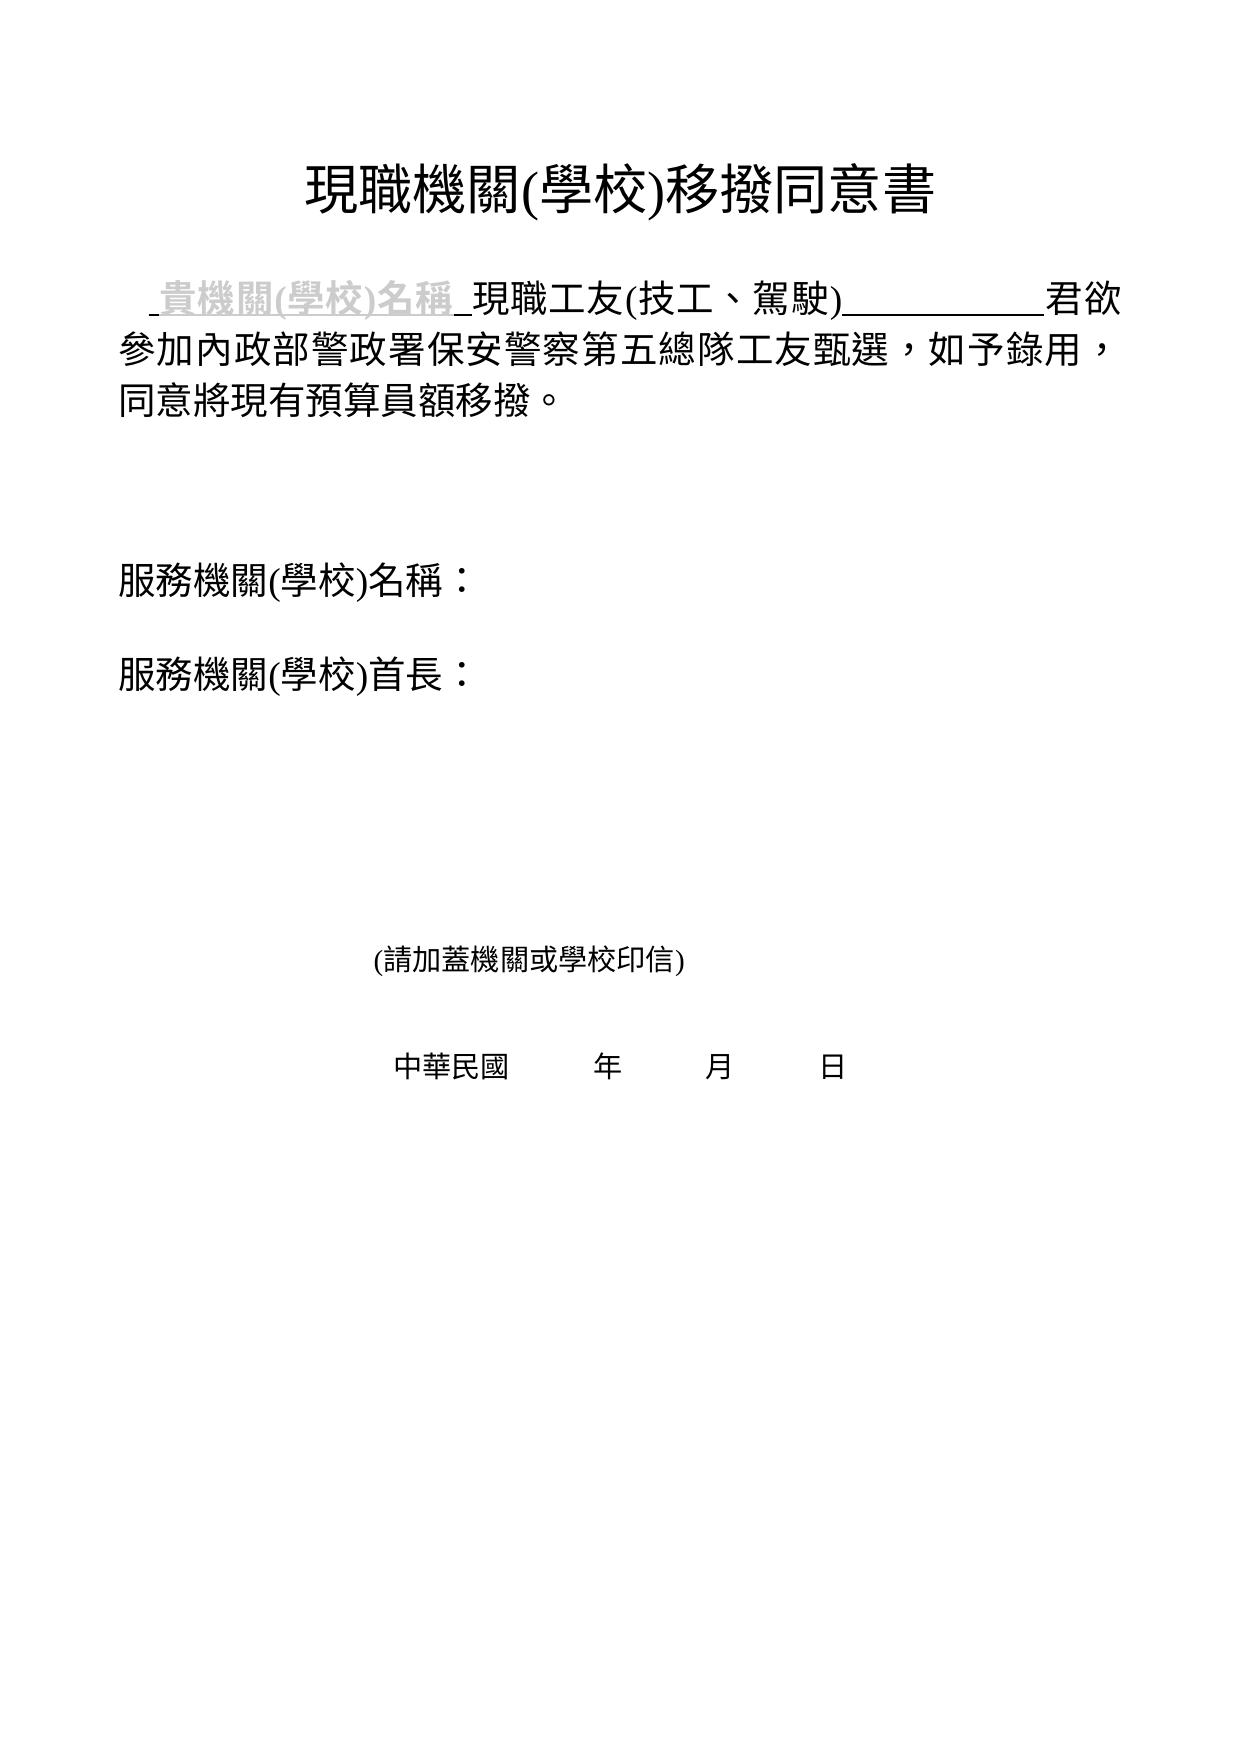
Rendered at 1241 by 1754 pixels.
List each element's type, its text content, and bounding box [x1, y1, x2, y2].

text 服務機關(學校)首長： [118, 649, 1122, 700]
text 中華民國 年 月 日 [118, 1046, 1122, 1086]
text (請加蓋機關或學校印信) [118, 939, 1122, 979]
text 貴機關(學校)名稱 現職工友(技工、駕駛) 君欲參加內政部警政署保安警察第五總隊工友甄選，如予錄用，同意將現有預算員額移撥。 [118, 268, 1122, 425]
text 現職機關(學校)移撥同意書 [118, 152, 1122, 225]
text 服務機關(學校)名稱： [118, 554, 1122, 606]
